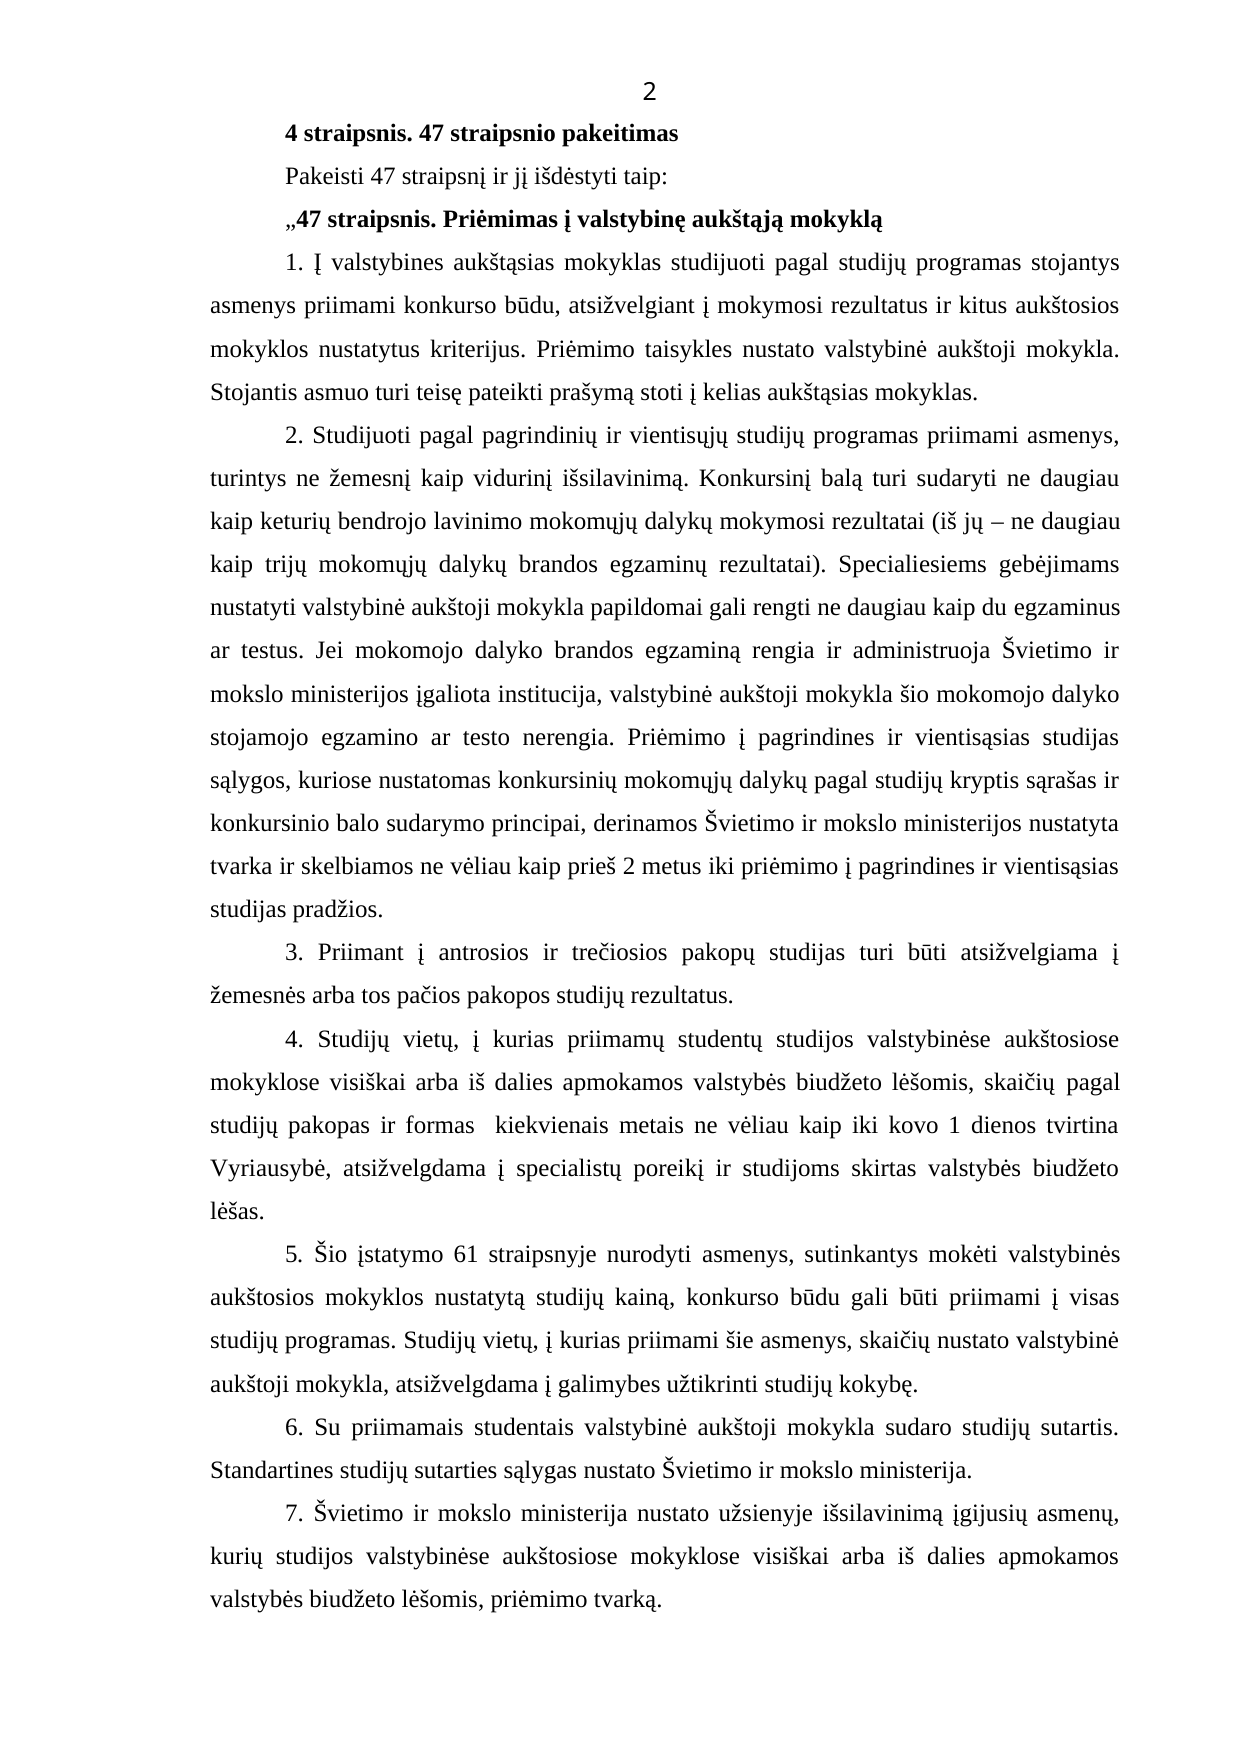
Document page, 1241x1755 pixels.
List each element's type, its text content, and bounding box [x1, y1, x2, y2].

text „47 straipsnis. Priėmimas į valstybinę aukštąją mokyklą [210, 204, 1120, 233]
text Pakeisti 47 straipsnį ir jį išdėstyti taip: [210, 161, 1120, 190]
text 2. Studijuoti pagal pagrindinių ir vientisųjų studijų programas priimami asmenys, turintys ne žemesnį kaip vidurinį išsilavinimą. Konkursinį balą turi sudaryti ne daugiau kaip keturių bendrojo lavinimo mokomųjų dalykų mokymosi rezultatai (iš jų – ne daugiau kaip trijų mokomųjų dalykų brandos egzaminų rezultatai). Specialiesiems gebėjimams nustatyti valstybinė aukštoji mokykla papildomai gali rengti ne daugiau kaip du egzaminus ar testus. Jei mokomojo dalyko brandos egzaminą rengia ir administruoja Švietimo ir mokslo ministerijos įgaliota institucija, valstybinė aukštoji mokykla šio mokomojo dalyko stojamojo egzamino ar testo nerengia. Priėmimo į pagrindines ir vientisąsias studijas sąlygos, kuriose nustatomas konkursinių mokomųjų dalykų pagal studijų kryptis sąrašas ir konkursinio balo sudarymo principai, derinamos Švietimo ir mokslo ministerijos nustatyta tvarka ir skelbiamos ne vėliau kaip prieš 2 metus iki priėmimo į pagrindines ir vientisąsias studijas pradžios. [210, 420, 1120, 923]
text 3. Priimant į antrosios ir trečiosios pakopų studijas turi būti atsižvelgiama į žemesnės arba tos pačios pakopos studijų rezultatus. [210, 937, 1120, 1009]
text 5. Šio įstatymo 61 straipsnyje nurodyti asmenys, sutinkantys mokėti valstybinės aukštosios mokyklos nustatytą studijų kainą, konkurso būdu gali būti priimami į visas studijų programas. Studijų vietų, į kurias priimami šie asmenys, skaičių nustato valstybinė aukštoji mokykla, atsižvelgdama į galimybes užtikrinti studijų kokybę. [210, 1239, 1120, 1397]
text 6. Su priimamais studentais valstybinė aukštoji mokykla sudaro studijų sutartis. Standartines studijų sutarties sąlygas nustato Švietimo ir mokslo ministerija. [210, 1412, 1120, 1484]
text 4 straipsnis. 47 straipsnio pakeitimas [210, 118, 1120, 147]
text 4. Studijų vietų, į kurias priimamų studentų studijos valstybinėse aukštosiose mokyklose visiškai arba iš dalies apmokamos valstybės biudžeto lėšomis, skaičių pagal studijų pakopas ir formas kiekvienais metais ne vėliau kaip iki kovo 1 dienos tvirtina Vyriausybė, atsižvelgdama į specialistų poreikį ir studijoms skirtas valstybės biudžeto lėšas. [210, 1024, 1120, 1225]
text 7. Švietimo ir mokslo ministerija nustato užsienyje išsilavinimą įgijusių asmenų, kurių studijos valstybinėse aukštosiose mokyklose visiškai arba iš dalies apmokamos valstybės biudžeto lėšomis, priėmimo tvarką. [210, 1498, 1120, 1613]
text 1. Į valstybines aukštąsias mokyklas studijuoti pagal studijų programas stojantys asmenys priimami konkurso būdu, atsižvelgiant į mokymosi rezultatus ir kitus aukštosios mokyklos nustatytus kriterijus. Priėmimo taisykles nustato valstybinė aukštoji mokykla. Stojantis asmuo turi teisę pateikti prašymą stoti į kelias aukštąsias mokyklas. [210, 247, 1120, 406]
